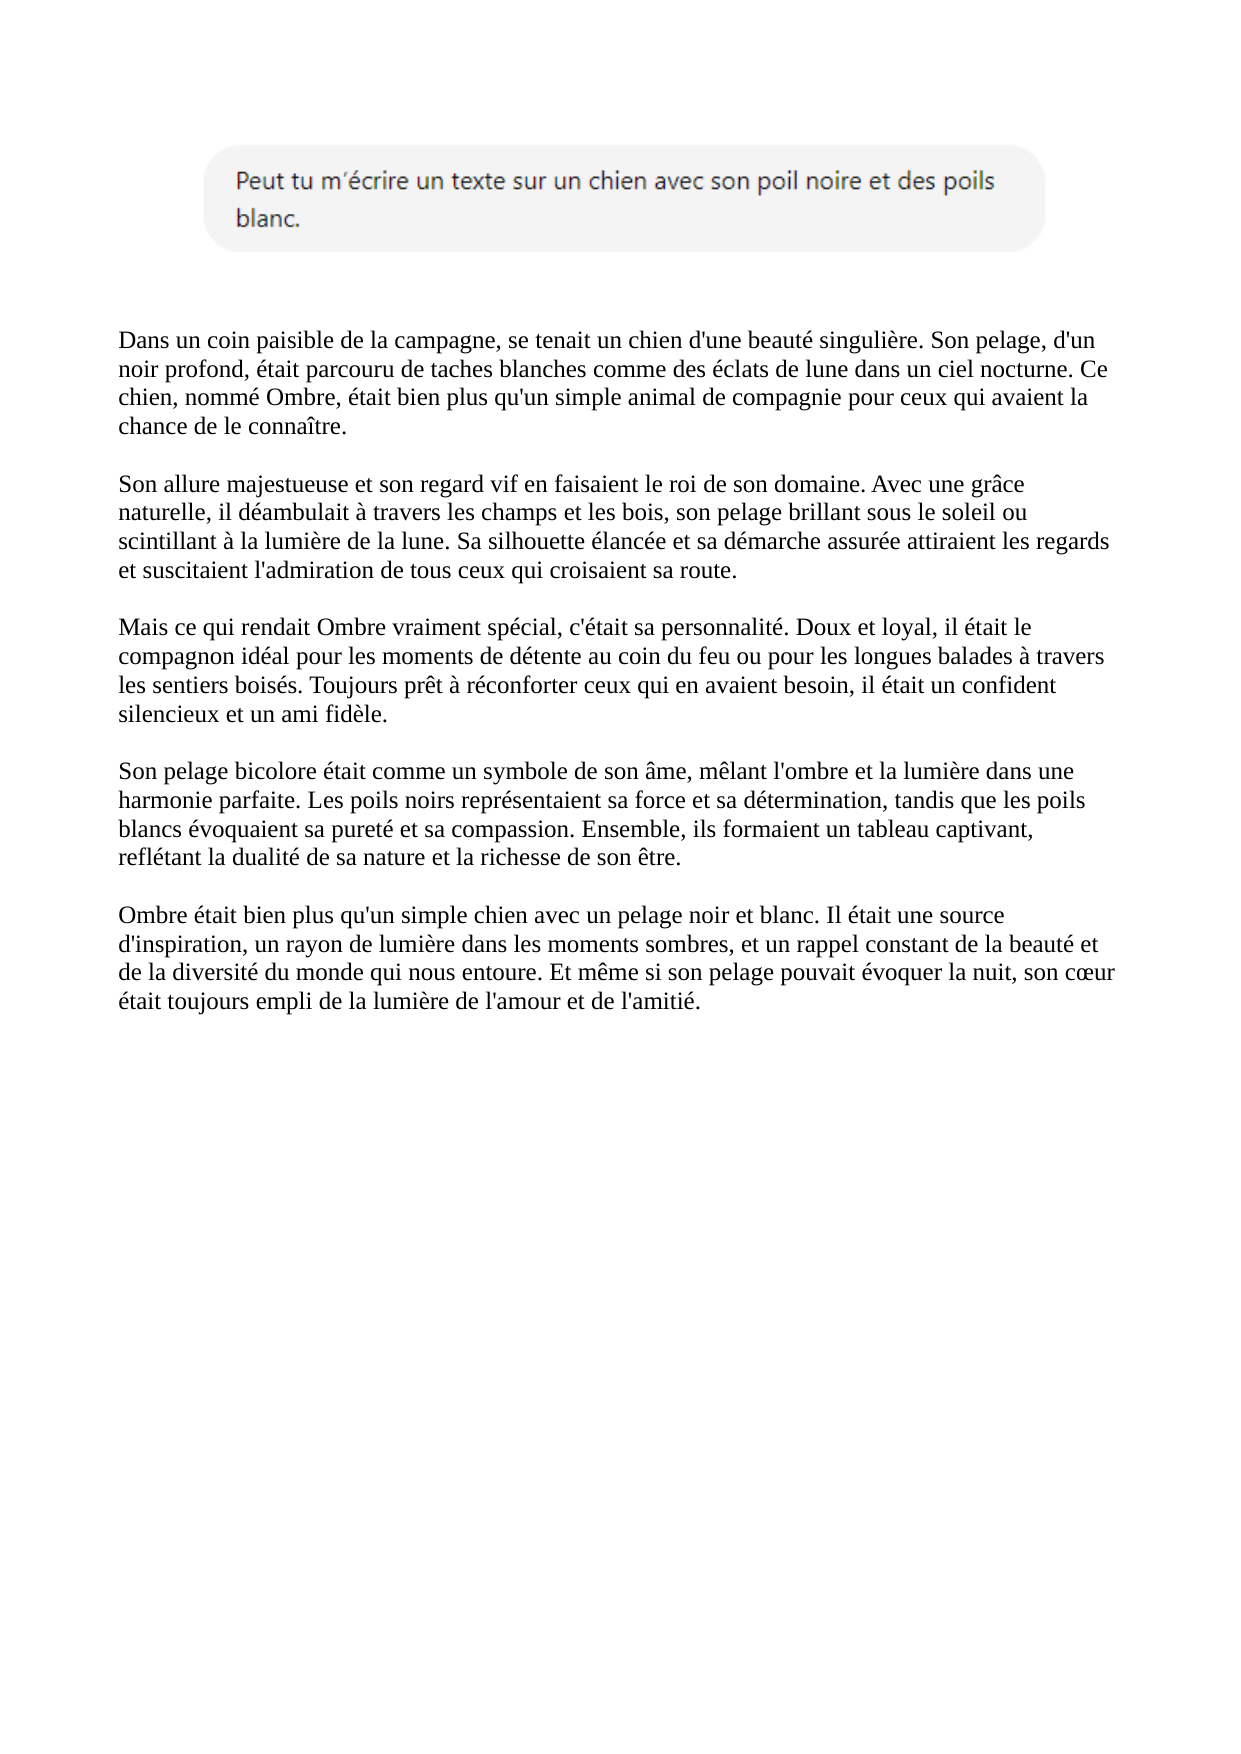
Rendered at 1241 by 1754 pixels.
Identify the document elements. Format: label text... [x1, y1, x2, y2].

text Ombre était bien plus qu'un simple chien avec un pelage noir et blanc. Il était une source d'inspiration, un rayon de lumière dans les moments sombres, et un rappel constant de la beauté et de la diversité du monde qui nous entoure. Et même si son pelage pouvait évoquer la nuit, son cœur était toujours empli de la lumière de l'amour et de l'amitié. [118, 900, 1122, 1015]
text Mais ce qui rendait Ombre vraiment spécial, c'était sa personnalité. Doux et loyal, il était le compagnon idéal pour les moments de détente au coin du feu ou pour les longues balades à travers les sentiers boisés. Toujours prêt à réconforter ceux qui en avaient besoin, il était un confident silencieux et un ami fidèle. [118, 612, 1122, 727]
text Dans un coin paisible de la campagne, se tenait un chien d'une beauté singulière. Son pelage, d'un noir profond, était parcouru de taches blanches comme des éclats de lune dans un ciel nocturne. Ce chien, nommé Ombre, était bien plus qu'un simple animal de compagnie pour ceux qui avaient la chance de le connaître. [118, 325, 1122, 440]
text Son pelage bicolore était comme un symbole de son âme, mêlant l'ombre et la lumière dans une harmonie parfaite. Les poils noirs représentaient sa force et sa détermination, tandis que les poils blancs évoquaient sa pureté et sa compassion. Ensemble, ils formaient un tableau captivant, reflétant la dualité de sa nature et la richesse de son être. [118, 756, 1122, 871]
text Son allure majestueuse et son regard vif en faisaient le roi de son domaine. Avec une grâce naturelle, il déambulait à travers les champs et les bois, son pelage brillant sous le soleil ou scintillant à la lumière de la lune. Sa silhouette élancée et sa démarche assurée attiraient les regards et suscitaient l'admiration de tous ceux qui croisaient sa route. [118, 469, 1122, 584]
picture [177, 136, 1063, 268]
